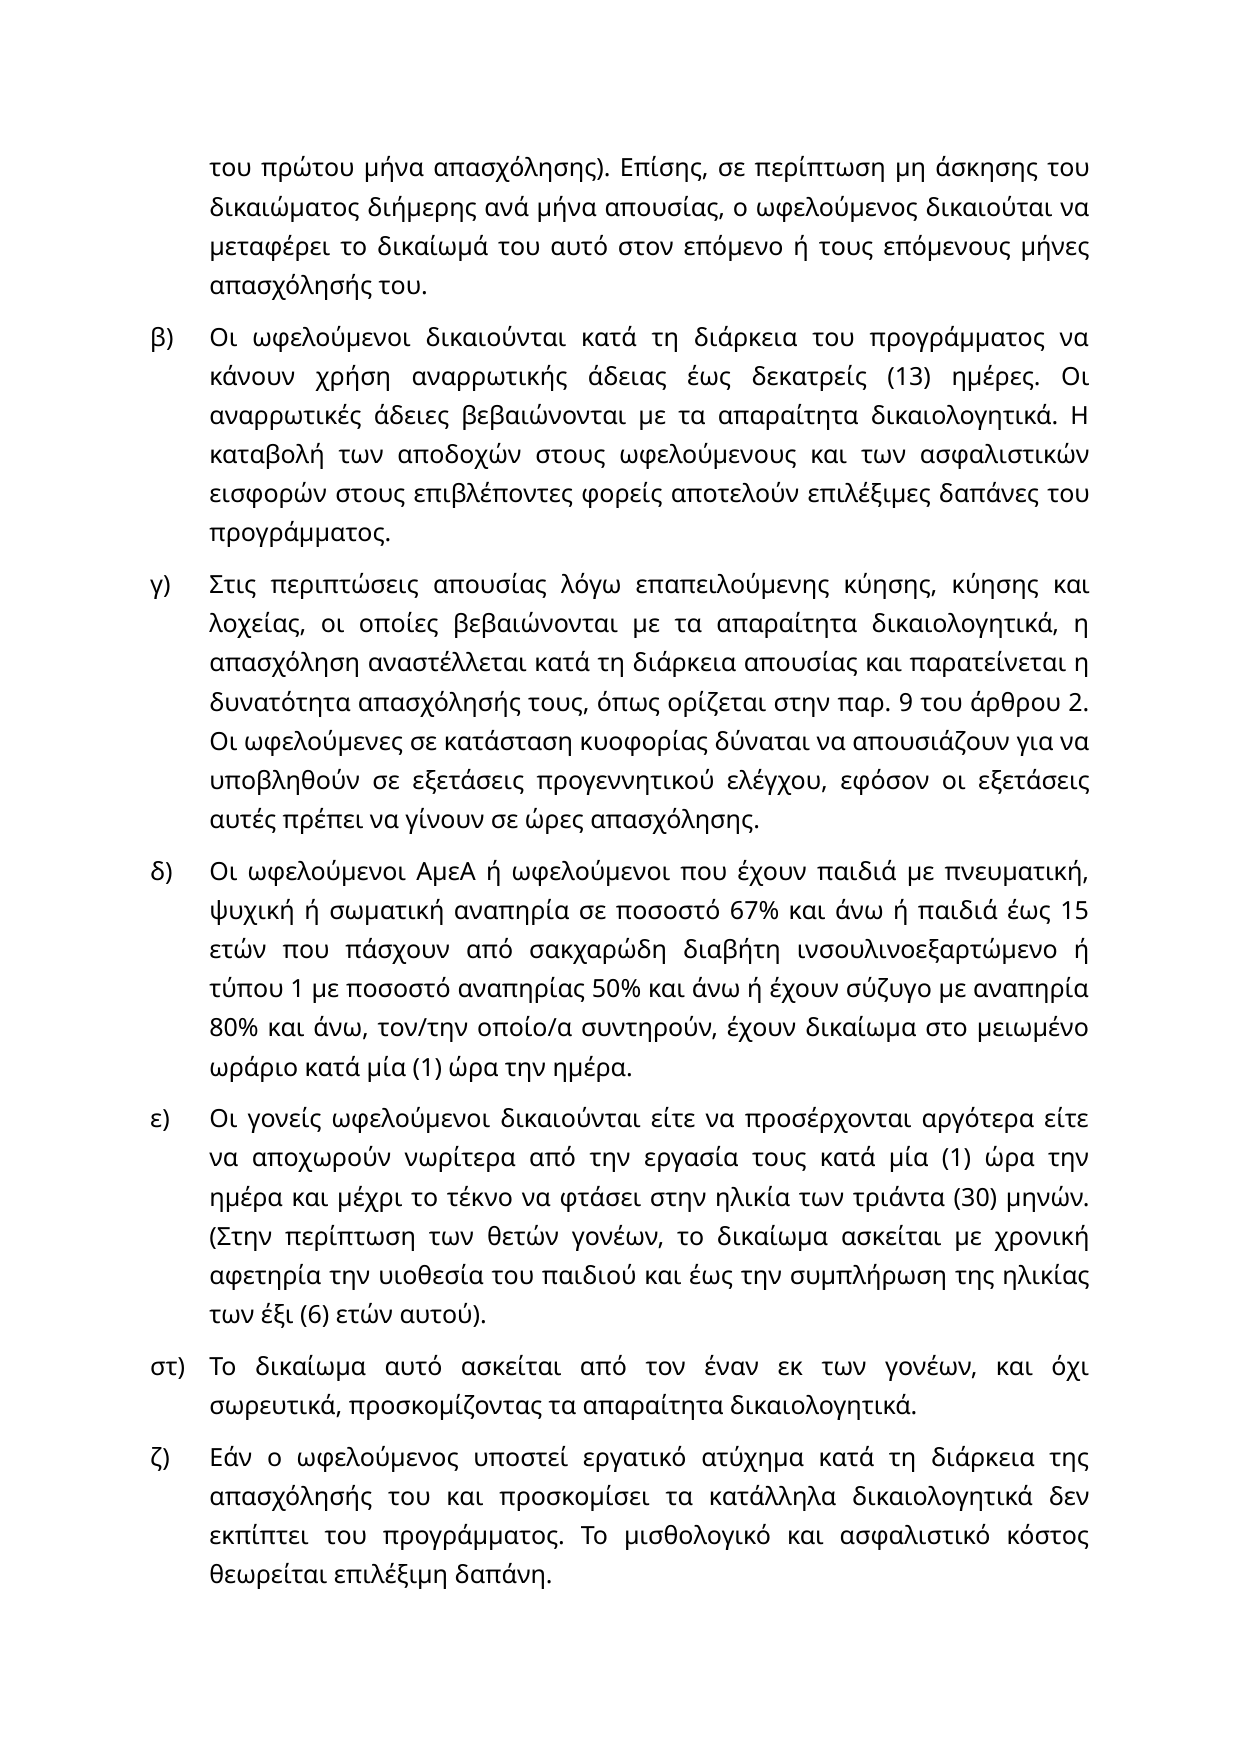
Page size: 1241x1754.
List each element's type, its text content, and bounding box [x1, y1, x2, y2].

list του πρώτου μήνα απασχόλησης). Επίσης, σε περίπτωση μη άσκησης του δικαιώματος διήμερης ανά μήνα απουσίας, ο ωφελούμενος δικαιούται να μεταφέρει το δικαίωμά του αυτό στον επόμενο ή τους επόμενους μήνες απασχόλησής του. [150, 150, 1090, 302]
list ε) Οι γονείς ωφελούμενοι δικαιούνται είτε να προσέρχονται αργότερα είτε να αποχωρούν νωρίτερα από την εργασία τους κατά μία (1) ώρα την ημέρα και μέχρι το τέκνο να φτάσει στην ηλικία των τριάντα (30) μηνών. (Στην περίπτωση των θετών γονέων, το δικαίωμα ασκείται με χρονική αφετηρία την υιοθεσία του παιδιού και έως την συμπλήρωση της ηλικίας των έξι (6) ετών αυτού). [150, 1101, 1090, 1331]
list δ) Οι ωφελούμενοι ΑμεΑ ή ωφελούμενοι που έχουν παιδιά με πνευματική, ψυχική ή σωματική αναπηρία σε ποσοστό 67% και άνω ή παιδιά έως 15 ετών που πάσχουν από σακχαρώδη διαβήτη ινσουλινοεξαρτώμενο ή τύπου 1 με ποσοστό αναπηρίας 50% και άνω ή έχουν σύζυγο με αναπηρία 80% και άνω, τον/την οποίο/α συντηρούν, έχουν δικαίωμα στο μειωμένο ωράριο κατά μία (1) ώρα την ημέρα. [150, 853, 1090, 1083]
list ζ) Εάν ο ωφελούμενος υποστεί εργατικό ατύχημα κατά τη διάρκεια της απασχόλησής του και προσκομίσει τα κατάλληλα δικαιολογητικά δεν εκπίπτει του προγράμματος. Το μισθολογικό και ασφαλιστικό κόστος θεωρείται επιλέξιμη δαπάνη. [150, 1439, 1090, 1591]
list β) Οι ωφελούμενοι δικαιούνται κατά τη διάρκεια του προγράμματος να κάνουν χρήση αναρρωτικής άδειας έως δεκατρείς (13) ημέρες. Οι αναρρωτικές άδειες βεβαιώνονται με τα απαραίτητα δικαιολογητικά. Η καταβολή των αποδοχών στους ωφελούμενους και των ασφαλιστικών εισφορών στους επιβλέποντες φορείς αποτελούν επιλέξιμες δαπάνες του προγράμματος. [150, 319, 1090, 549]
list γ) Στις περιπτώσεις απουσίας λόγω επαπειλούμενης κύησης, κύησης και λοχείας, οι οποίες βεβαιώνονται με τα απαραίτητα δικαιολογητικά, η απασχόληση αναστέλλεται κατά τη διάρκεια απουσίας και παρατείνεται η δυνατότητα απασχόλησής τους, όπως ορίζεται στην παρ. 9 του άρθρου 2. Οι ωφελούμενες σε κατάσταση κυοφορίας δύναται να απουσιάζουν για να υποβληθούν σε εξετάσεις προγεννητικού ελέγχου, εφόσον οι εξετάσεις αυτές πρέπει να γίνουν σε ώρες απασχόλησης. [150, 567, 1090, 836]
list στ) Το δικαίωμα αυτό ασκείται από τον έναν εκ των γονέων, και όχι σωρευτικά, προσκομίζοντας τα απαραίτητα δικαιολογητικά. [150, 1348, 1090, 1422]
